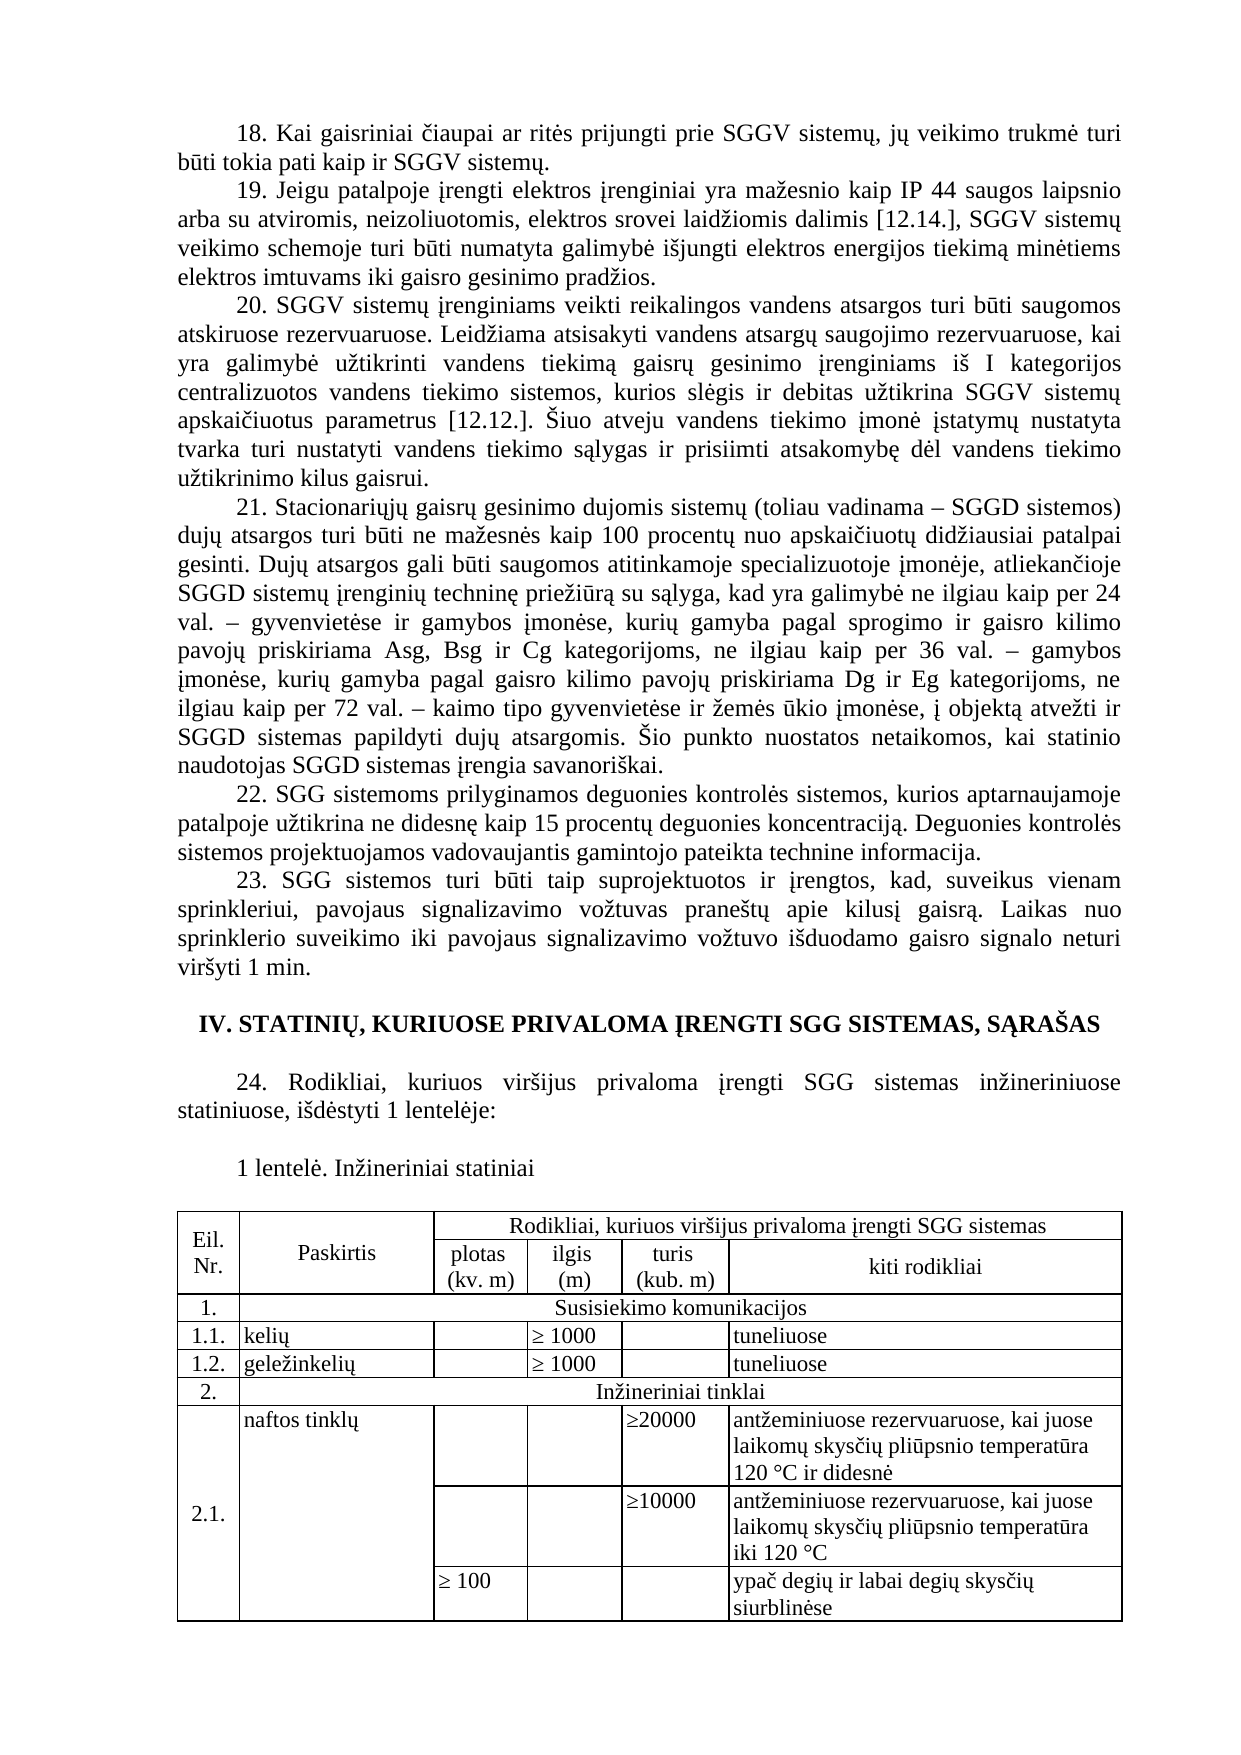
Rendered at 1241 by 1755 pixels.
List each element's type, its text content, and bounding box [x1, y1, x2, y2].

table_header Eil. Nr. [178, 1212, 239, 1293]
table_cell [528, 1406, 621, 1485]
table_cell [435, 1406, 527, 1485]
table_cell tuneliuose [730, 1322, 1121, 1349]
table_cell ilgis (m) [528, 1240, 621, 1293]
table_cell [623, 1567, 728, 1620]
table_cell ≥10000 [623, 1487, 728, 1566]
table_cell 1.2. [178, 1350, 239, 1377]
table_cell kelių [240, 1322, 433, 1349]
text IV. STATINIŲ, KURIUOSE PRIVALOMA ĮRENGTI SGG SISTEMAS, SĄRAŠAS [177, 1009, 1122, 1038]
table_cell [623, 1322, 728, 1349]
table_cell [435, 1350, 527, 1377]
table_cell antžeminiuose rezervuaruose, kai juose laikomų skysčių pliūpsnio temperatūra iki 120 °C [730, 1487, 1121, 1566]
text 23. SGG sistemos turi būti taip suprojektuotos ir įrengtos, kad, suveikus vienam sprinkleriui, pavojaus signalizavimo vožtuvas praneštų apie kilusį gaisrą. Laikas nuo sprinklerio suveikimo iki pavojaus signalizavimo vožtuvo išduodamo gaisro signalo neturi viršyti 1 min. [177, 866, 1122, 981]
table_cell geležinkelių [240, 1350, 433, 1377]
table_cell 2.1. [178, 1406, 239, 1620]
text 22. SGG sistemoms prilyginamos deguonies kontrolės sistemos, kurios aptarnaujamoje patalpoje užtikrina ne didesnę kaip 15 procentų deguonies koncentraciją. Deguonies kontrolės sistemos projektuojamos vadovaujantis gamintojo pateikta technine informacija. [177, 779, 1122, 866]
table_cell antžeminiuose rezervuaruose, kai juose laikomų skysčių pliūpsnio temperatūra 120 °C ir didesnė [730, 1406, 1121, 1485]
text 21. Stacionariųjų gaisrų gesinimo dujomis sistemų (toliau vadinama – SGGD sistemos) dujų atsargos turi būti ne mažesnės kaip 100 procentų nuo apskaičiuotų didžiausiai patalpai gesinti. Dujų atsargos gali būti saugomos atitinkamoje specializuotoje įmonėje, atliekančioje SGGD sistemų įrenginių techninę priežiūrą su sąlyga, kad yra galimybė ne ilgiau kaip per 24 val. – gyvenvietėse ir gamybos įmonėse, kurių gamyba pagal sprogimo ir gaisro kilimo pavojų priskiriama Asg, Bsg ir Cg kategorijoms, ne ilgiau kaip per 36 val. – gamybos įmonėse, kurių gamyba pagal gaisro kilimo pavojų priskiriama Dg ir Eg kategorijoms, ne ilgiau kaip per 72 val. – kaimo tipo gyvenvietėse ir žemės ūkio įmonėse, į objektą atvežti ir SGGD sistemas papildyti dujų atsargomis. Šio punkto nuostatos netaikomos, kai statinio naudotojas SGGD sistemas įrengia savanoriškai. [177, 492, 1122, 779]
table_cell [435, 1487, 527, 1566]
table_cell ≥ 1000 [528, 1350, 621, 1377]
table_cell [435, 1322, 527, 1349]
table_cell kiti rodikliai [730, 1240, 1121, 1293]
table_cell ypač degių ir labai degių skysčių siurblinėse [730, 1567, 1121, 1620]
table_cell naftos tinklų [240, 1406, 433, 1620]
table_cell Inžineriniai tinklai [240, 1378, 1121, 1404]
text 19. Jeigu patalpoje įrengti elektros įrenginiai yra mažesnio kaip IP 44 saugos laipsnio arba su atviromis, neizoliuotomis, elektros srovei laidžiomis dalimis [12.14.], SGGV sistemų veikimo schemoje turi būti numatyta galimybė išjungti elektros energijos tiekimą minėtiems elektros imtuvams iki gaisro gesinimo pradžios. [177, 176, 1122, 291]
table_cell ≥ 100 [435, 1567, 527, 1620]
text 20. SGGV sistemų įrenginiams veikti reikalingos vandens atsargos turi būti saugomos atskiruose rezervuaruose. Leidžiama atsisakyti vandens atsargų saugojimo rezervuaruose, kai yra galimybė užtikrinti vandens tiekimą gaisrų gesinimo įrenginiams iš I kategorijos centralizuotos vandens tiekimo sistemos, kurios slėgis ir debitas užtikrina SGGV sistemų apskaičiuotus parametrus [12.12.]. Šiuo atveju vandens tiekimo įmonė įstatymų nustatyta tvarka turi nustatyti vandens tiekimo sąlygas ir prisiimti atsakomybę dėl vandens tiekimo užtikrinimo kilus gaisrui. [177, 291, 1122, 492]
table_cell [528, 1487, 621, 1566]
table_header Paskirtis [240, 1212, 433, 1293]
text 24. Rodikliai, kuriuos viršijus privaloma įrengti SGG sistemas inžineriniuose statiniuose, išdėstyti 1 lentelėje: [177, 1067, 1122, 1124]
table_cell 1.1. [178, 1322, 239, 1349]
table_cell ≥20000 [623, 1406, 728, 1485]
table_cell ≥ 1000 [528, 1322, 621, 1349]
text 18. Kai gaisriniai čiaupai ar ritės prijungti prie SGGV sistemų, jų veikimo trukmė turi būti tokia pati kaip ir SGGV sistemų. [177, 118, 1122, 176]
table_header Rodikliai, kuriuos viršijus privaloma įrengti SGG sistemas [435, 1212, 1121, 1238]
table_cell [528, 1567, 621, 1620]
table_cell turis (kub. m) [623, 1240, 728, 1293]
table_cell 2. [178, 1378, 239, 1404]
text 1 lentelė. Inžineriniai statiniai [177, 1153, 1122, 1182]
table_cell [623, 1350, 728, 1377]
table_cell tuneliuose [730, 1350, 1121, 1377]
table_cell 1. [178, 1295, 239, 1321]
table_cell plotas (kv. m) [435, 1240, 527, 1293]
table_cell Susisiekimo komunikacijos [240, 1295, 1121, 1321]
